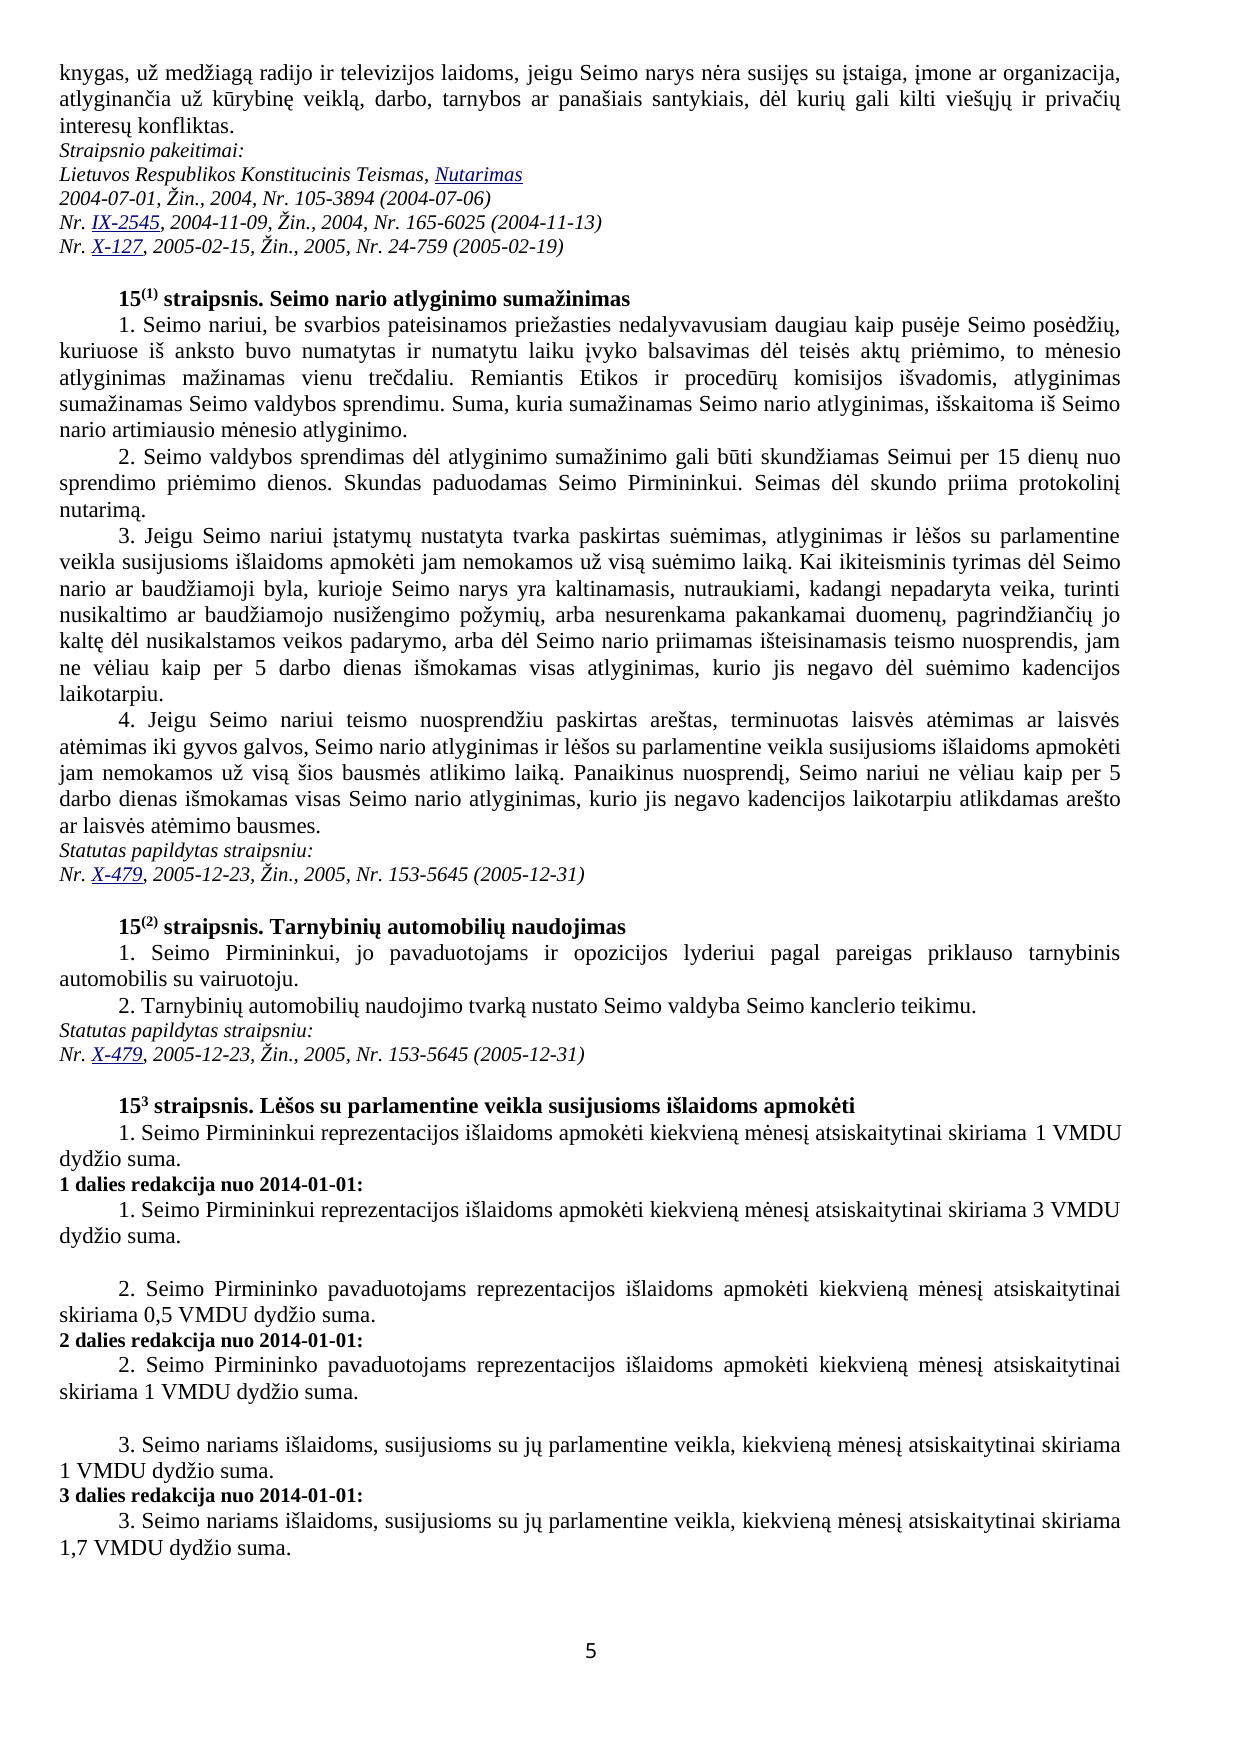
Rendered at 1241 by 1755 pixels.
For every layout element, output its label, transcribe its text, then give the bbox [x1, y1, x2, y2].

text 3. Seimo nariams išlaidoms, susijusioms su jų parlamentine veikla, kiekvieną mėnesį atsiskaitytinai skiriama 1,7 VMDU dydžio suma. [59, 1507, 1122, 1560]
text 3. Jeigu Seimo nariui įstatymų nustatyta tvarka paskirtas suėmimas, atlyginimas ir lėšos su parlamentine veikla susijusioms išlaidoms apmokėti jam nemokamos už visą suėmimo laiką. Kai ikiteisminis tyrimas dėl Seimo nario ar baudžiamoji byla, kurioje Seimo narys yra kaltinamasis, nutraukiami, kadangi nepadaryta veika, turinti nusikaltimo ar baudžiamojo nusižengimo požymių, arba nesurenkama pakankamai duomenų, pagrindžiančių jo kaltę dėl nusikalstamos veikos padarymo, arba dėl Seimo nario priimamas išteisinamasis teismo nuosprendis, jam ne vėliau kaip per 5 darbo dienas išmokamas visas atlyginimas, kurio jis negavo dėl suėmimo kadencijos laikotarpiu. [59, 522, 1122, 706]
text 1. Seimo Pirmininkui reprezentacijos išlaidoms apmokėti kiekvieną mėnesį atsiskaitytinai skiriama 1 VMDU dydžio suma. [59, 1119, 1122, 1172]
text Statutas papildytas straipsniu: [59, 1018, 1122, 1042]
text 15(1) straipsnis. Seimo nario atlyginimo sumažinimas [59, 285, 1122, 311]
text 3 dalies redakcija nuo 2014-01-01: [59, 1483, 1122, 1507]
text Nr. X-479, 2005-12-23, Žin., 2005, Nr. 153-5645 (2005-12-31) [59, 1042, 1122, 1066]
text 4. Jeigu Seimo nariui teismo nuosprendžiu paskirtas areštas, terminuotas laisvės atėmimas ar laisvės atėmimas iki gyvos galvos, Seimo nario atlyginimas ir lėšos su parlamentine veikla susijusioms išlaidoms apmokėti jam nemokamos už visą šios bausmės atlikimo laiką. Panaikinus nuosprendį, Seimo nariui ne vėliau kaip per 5 darbo dienas išmokamas visas Seimo nario atlyginimas, kurio jis negavo kadencijos laikotarpiu atlikdamas arešto ar laisvės atėmimo bausmes. [59, 706, 1122, 838]
text 15(2) straipsnis. Tarnybinių automobilių naudojimas [59, 913, 1122, 939]
text 2004-07-01, Žin., 2004, Nr. 105-3894 (2004-07-06) [59, 186, 1122, 210]
text 1. Seimo nariui, be svarbios pateisinamos priežasties nedalyvavusiam daugiau kaip pusėje Seimo posėdžių, kuriuose iš anksto buvo numatytas ir numatytu laiku įvyko balsavimas dėl teisės aktų priėmimo, to mėnesio atlyginimas mažinamas vienu trečdaliu. Remiantis Etikos ir procedūrų komisijos išvadomis, atlyginimas sumažinamas Seimo valdybos sprendimu. Suma, kuria sumažinamas Seimo nario atlyginimas, išskaitoma iš Seimo nario artimiausio mėnesio atlyginimo. [59, 311, 1122, 443]
text 2. Tarnybinių automobilių naudojimo tvarką nustato Seimo valdyba Seimo kanclerio teikimu. [59, 992, 1122, 1018]
text 3. Seimo nariams išlaidoms, susijusioms su jų parlamentine veikla, kiekvieną mėnesį atsiskaitytinai skiriama 1 VMDU dydžio suma. [59, 1431, 1122, 1483]
text Statutas papildytas straipsniu: [59, 838, 1122, 862]
text Nr. IX-2545, 2004-11-09, Žin., 2004, Nr. 165-6025 (2004-11-13) [59, 210, 1122, 234]
text 2. Seimo valdybos sprendimas dėl atlyginimo sumažinimo gali būti skundžiamas Seimui per 15 dienų nuo sprendimo priėmimo dienos. Skundas paduodamas Seimo Pirmininkui. Seimas dėl skundo priima protokolinį nutarimą. [59, 443, 1122, 522]
text 153 straipsnis. Lėšos su parlamentine veikla susijusioms išlaidoms apmokėti [59, 1093, 1123, 1119]
text 1 dalies redakcija nuo 2014-01-01: [59, 1172, 1122, 1196]
text Straipsnio pakeitimai: [59, 138, 1122, 162]
text 1. Seimo Pirmininkui reprezentacijos išlaidoms apmokėti kiekvieną mėnesį atsiskaitytinai skiriama 3 VMDU dydžio suma. [59, 1196, 1122, 1248]
text 2. Seimo Pirmininko pavaduotojams reprezentacijos išlaidoms apmokėti kiekvieną mėnesį atsiskaitytinai skiriama 0,5 VMDU dydžio suma. [59, 1275, 1122, 1327]
text Lietuvos Respublikos Konstitucinis Teismas, Nutarimas [59, 162, 1122, 186]
text Nr. X-127, 2005-02-15, Žin., 2005, Nr. 24-759 (2005-02-19) [59, 234, 1122, 258]
text 1. Seimo Pirmininkui, jo pavaduotojams ir opozicijos lyderiui pagal pareigas priklauso tarnybinis automobilis su vairuotoju. [59, 939, 1122, 992]
text 2. Seimo Pirmininko pavaduotojams reprezentacijos išlaidoms apmokėti kiekvieną mėnesį atsiskaitytinai skiriama 1 VMDU dydžio suma. [59, 1352, 1122, 1404]
text Nr. X-479, 2005-12-23, Žin., 2005, Nr. 153-5645 (2005-12-31) [59, 862, 1122, 886]
text knygas, už medžiagą radijo ir televizijos laidoms, jeigu Seimo narys nėra susijęs su įstaiga, įmone ar organizacija, atlyginančia už kūrybinę veiklą, darbo, tarnybos ar panašiais santykiais, dėl kurių gali kilti viešųjų ir privačių interesų konfliktas. [59, 59, 1122, 138]
text 2 dalies redakcija nuo 2014-01-01: [59, 1327, 1122, 1352]
